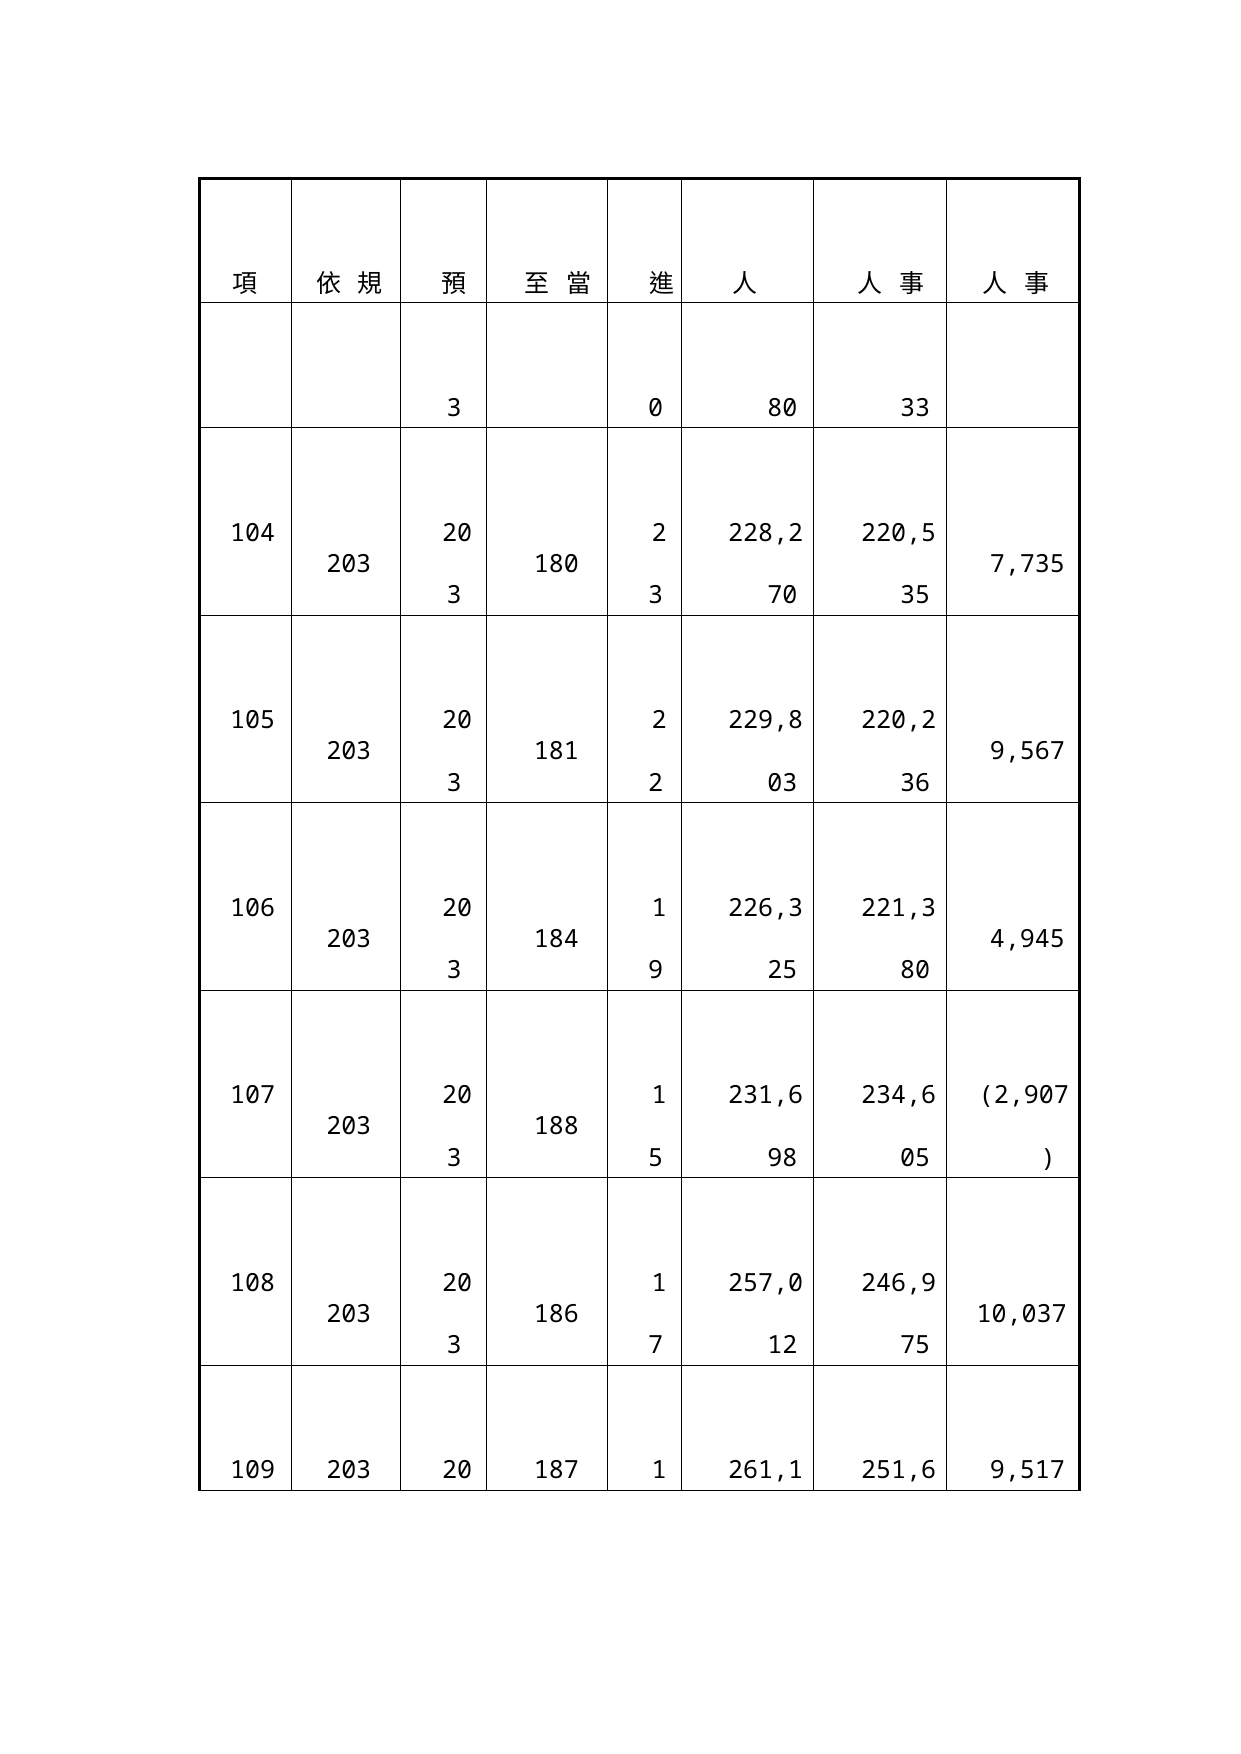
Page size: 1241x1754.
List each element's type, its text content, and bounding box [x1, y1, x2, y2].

table_cell 228,270 [682, 428, 813, 615]
table_cell 220,236 [814, 616, 946, 802]
table_cell 246,975 [814, 1178, 946, 1365]
table_header 至當年底實際進用人數 [487, 180, 607, 302]
table_cell 229,803 [682, 616, 813, 802]
table_cell 203 [292, 1178, 400, 1365]
table_cell 22 [608, 616, 681, 802]
table_cell 226,325 [682, 803, 813, 990]
table_cell (2,907) [947, 991, 1078, 1177]
table_cell 231,698 [682, 991, 813, 1177]
table_cell 33 [814, 303, 946, 427]
table_header 預算 員額數 [401, 180, 486, 302]
table_cell 104 [201, 428, 291, 615]
table_header 進用 不足數 [608, 180, 681, 302]
table_header 人事費預算實支數 [814, 180, 946, 302]
table_cell 203 [401, 1178, 486, 1365]
table_cell 15 [608, 991, 681, 1177]
table_header 依規定最低應進用人數 [292, 180, 400, 302]
table_cell 187 [487, 1366, 607, 1490]
table_cell 80 [682, 303, 813, 427]
table_cell 16 [608, 1366, 681, 1490]
table_cell 261,195 [682, 1366, 813, 1490]
table_cell 203 [401, 1366, 486, 1490]
table_cell 221,380 [814, 803, 946, 990]
table_cell 251,678 [814, 1366, 946, 1490]
table_cell 203 [401, 991, 486, 1177]
table_cell 203 [292, 991, 400, 1177]
table_cell 0 [608, 303, 681, 427]
table_cell 257,012 [682, 1178, 813, 1365]
table_header 項目 年度 [201, 180, 291, 302]
table_cell 203 [401, 428, 486, 615]
table_cell 220,535 [814, 428, 946, 615]
table_cell 234,605 [814, 991, 946, 1177]
table_cell 9,567 [947, 616, 1078, 802]
table_cell 10,037 [947, 1178, 1078, 1365]
table_cell 203 [401, 803, 486, 990]
table_cell 105 [201, 616, 291, 802]
table_cell 19 [608, 803, 681, 990]
table_cell [201, 303, 291, 427]
table_cell 9,517 [947, 1366, 1078, 1490]
table_cell 184 [487, 803, 607, 990]
table_cell 4,945 [947, 803, 1078, 990]
table_cell 188 [487, 991, 607, 1177]
table_header 人事費預算編列數 [682, 180, 813, 302]
table_cell 203 [292, 1366, 400, 1490]
table_cell 203 [401, 616, 486, 802]
table_cell 107 [201, 991, 291, 1177]
table_header 人事費預算賸餘數 [947, 180, 1078, 302]
table_cell 108 [201, 1178, 291, 1365]
table_cell [947, 303, 1078, 427]
table_cell 180 [487, 428, 607, 615]
table_cell [487, 303, 607, 427]
table_cell 203 [292, 616, 400, 802]
table_cell 106 [201, 803, 291, 990]
table_cell 7,735 [947, 428, 1078, 615]
table_cell 23 [608, 428, 681, 615]
table_cell 109 [201, 1366, 291, 1490]
table_cell 186 [487, 1178, 607, 1365]
table_cell 181 [487, 616, 607, 802]
table_cell 203 [292, 428, 400, 615]
table_cell 203 [292, 803, 400, 990]
table_cell 17 [608, 1178, 681, 1365]
table_cell [292, 303, 400, 427]
table_cell 3 [401, 303, 486, 427]
